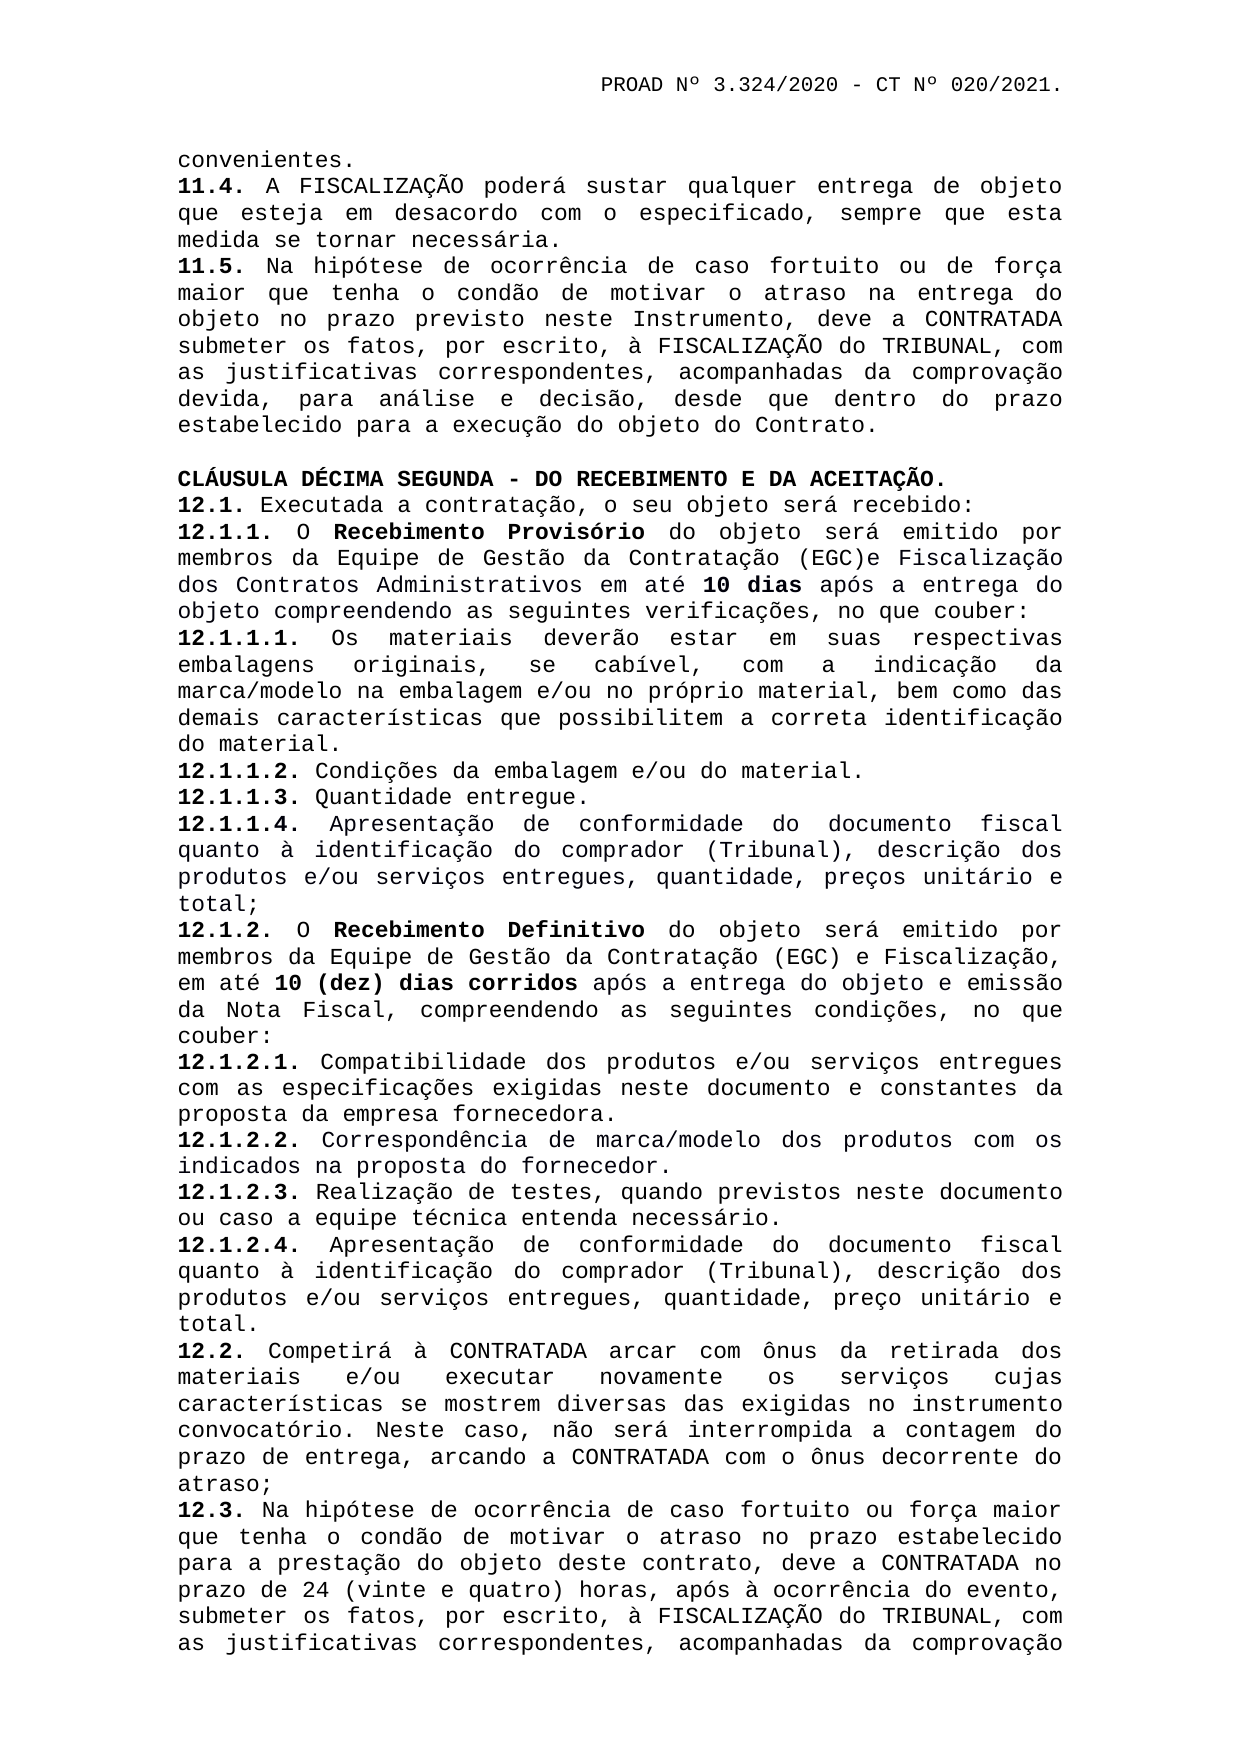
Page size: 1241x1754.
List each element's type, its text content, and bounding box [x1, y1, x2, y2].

text 12.1.1.1. Os materiais deverão estar em suas respectivas embalagens originais, se cabível, com a indicação da marca/modelo na embalagem e/ou no próprio material, bem como das demais características que possibilitem a correta identificação do material. [177, 626, 1063, 758]
text 12.2. Competirá à CONTRATADA arcar com ônus da retirada dos materiais e/ou executar novamente os serviços cujas características se mostrem diversas das exigidas no instrumento convocatório. Neste caso, não será interrompida a contagem do prazo de entrega, arcando a CONTRATADA com o ônus decorrente do atraso; [177, 1338, 1063, 1498]
text 12.1.2.1. Compatibilidade dos produtos e/ou serviços entregues com as especificações exigidas neste documento e constantes da proposta da empresa fornecedora. [177, 1051, 1063, 1128]
text 12.1.2.3. Realização de testes, quando previstos neste documento ou caso a equipe técnica entenda necessário. [177, 1180, 1063, 1232]
text 12.1.1. O Recebimento Provisório do objeto será emitido por membros da Equipe de Gestão da Contratação (EGC)e Fiscalização dos Contratos Administrativos em até 10 dias após a entrega do objeto compreendendo as seguintes verificações, no que couber: [177, 519, 1063, 626]
text 12.1.2.4. Apresentação de conformidade do documento fiscal quanto à identificação do comprador (Tribunal), descrição dos produtos e/ou serviços entregues, quantidade, preço unitário e total. [177, 1232, 1063, 1338]
text 12.1. Executada a contratação, o seu objeto será recebido: [177, 493, 1063, 519]
text 12.3. Na hipótese de ocorrência de caso fortuito ou força maior que tenha o condão de motivar o atraso no prazo estabelecido para a prestação do objeto deste contrato, deve a CONTRATADA no prazo de 24 (vinte e quatro) horas, após à ocorrência do evento, submeter os fatos, por escrito, à FISCALIZAÇÃO do TRIBUNAL, com as justificativas correspondentes, acompanhadas da comprovação [177, 1498, 1063, 1657]
text 12.1.1.2. Condições da embalagem e/ou do material. [177, 758, 1063, 785]
text 12.1.1.3. Quantidade entregue. [177, 785, 1063, 812]
text convenientes. [177, 148, 1063, 174]
text 11.4. A FISCALIZAÇÃO poderá sustar qualquer entrega de objeto que esteja em desacordo com o especificado, sempre que esta medida se tornar necessária. [177, 174, 1063, 254]
text 11.5. Na hipótese de ocorrência de caso fortuito ou de força maior que tenha o condão de motivar o atraso na entrega do objeto no prazo previsto neste Instrumento, deve a CONTRATADA submeter os fatos, por escrito, à FISCALIZAÇÃO do TRIBUNAL, com as justificativas correspondentes, acompanhadas da comprovação devida, para análise e decisão, desde que dentro do prazo estabelecido para a execução do objeto do Contrato. [177, 254, 1063, 440]
text 12.1.2. O Recebimento Definitivo do objeto será emitido por membros da Equipe de Gestão da Contratação (EGC) e Fiscalização, em até 10 (dez) dias corridos após a entrega do objeto e emissão da Nota Fiscal, compreendendo as seguintes condições, no que couber: [177, 918, 1063, 1051]
text CLÁUSULA DÉCIMA SEGUNDA - DO RECEBIMENTO E DA ACEITAÇÃO. [177, 466, 1063, 493]
text 12.1.2.2. Correspondência de marca/modelo dos produtos com os indicados na proposta do fornecedor. [177, 1128, 1063, 1180]
text 12.1.1.4. Apresentação de conformidade do documento fiscal quanto à identificação do comprador (Tribunal), descrição dos produtos e/ou serviços entregues, quantidade, preços unitário e total; [177, 812, 1063, 918]
